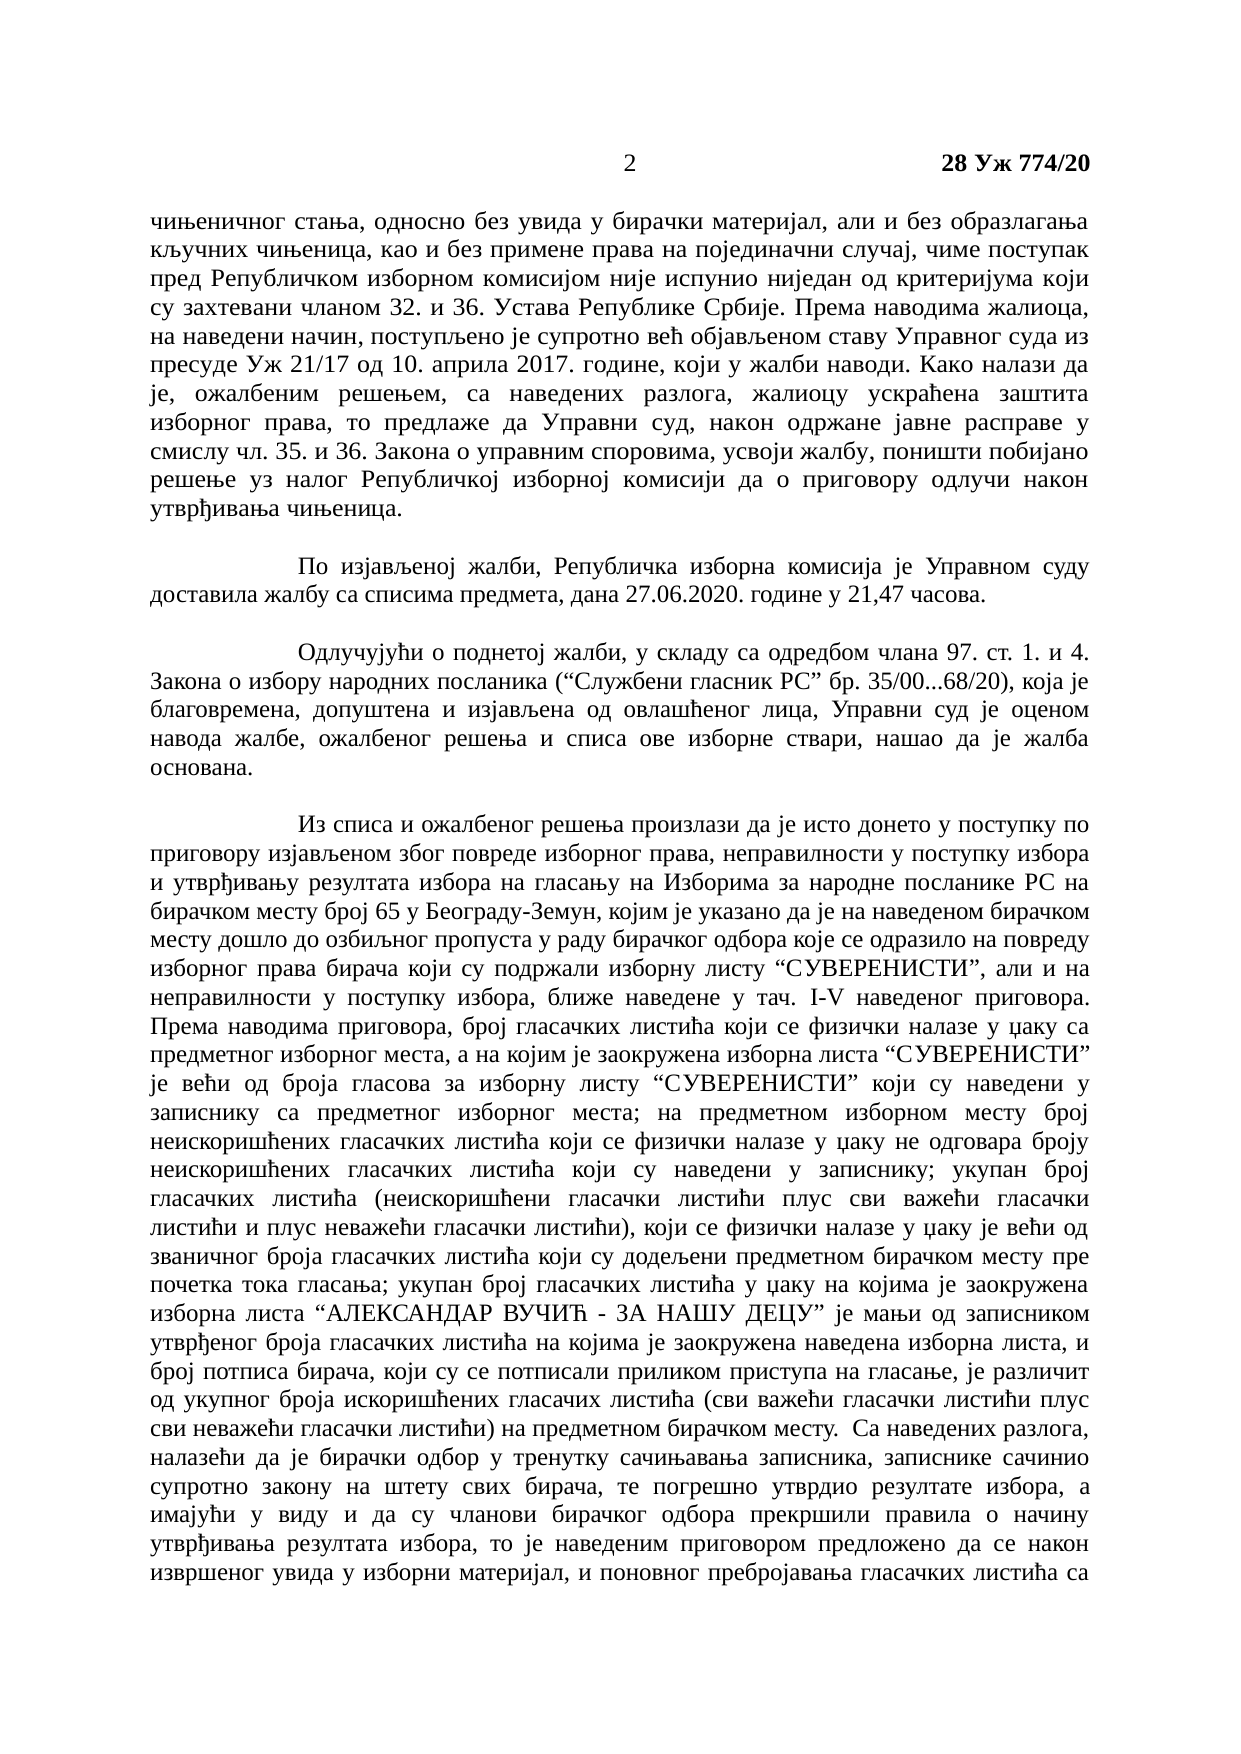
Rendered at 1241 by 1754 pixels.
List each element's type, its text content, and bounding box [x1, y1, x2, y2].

text Из списа и ожалбеног решења произлази да је исто донето у поступку по приговору изјављеном због повреде изборног права, неправилности у поступку избора и утврђивању резултата избора на гласању на Изборима за народне посланике РС на бирачком месту број 65 у Београду-Земун, којим је указано да је на наведеном бирачком месту дошло до озбиљног пропуста у раду бирачког одбора које се одразило на повреду изборног права бирача који су подржали изборну листу “СУВЕРЕНИСТИ”, али и на неправилности у поступку избора, ближе наведене у тач. I-V наведеног приговора. Према наводима приговора, број гласачких листића који се физички налазе у џаку са предметног изборног места, а на којим је заокружена изборна листа “СУВЕРЕНИСТИ” је већи од броја гласова за изборну листу “СУВЕРЕНИСТИ” који су наведени у записнику са предметног изборног места; на предметном изборном месту број неискоришћених гласачких листића који се физички налазе у џаку не одговара броју неискоришћених гласачких листића који су наведени у записнику; укупан број гласачких листића (неискоришћени гласачки листићи плус сви важећи гласачки листићи и плус неважећи гласачки листићи), који се физички налазе у џаку је већи од званичног броја гласачких листића који су додељени предметном бирачком месту пре почетка тока гласања; укупан број гласачких листића у џаку на којима је заокружена изборна листа “АЛЕКСАНДАР ВУЧИЋ - ЗА НАШУ ДЕЦУ” је мањи од записником утврђеног броја гласачких листића на којима је заокружена наведена изборна листа, и број потписа бирача, који су се потписали приликом приступа на гласање, је различит од укупног броја искоришћених гласачих листића (сви важећи гласачки листићи плус сви неважећи гласачки листићи) на предметном бирачком месту. Са наведених разлога, налазећи да је бирачки одбор у тренутку сачињавања записника, записнике сачинио супротно закону на штету свих бирача, те погрешно утврдио резултате избора, а имајући у виду и да су чланови бирачког одбора прекршили правила о начину утврђивања резултата избора, то је наведеним приговором предложено да се након извршеног увида у изборни материјал, и поновног пребројавања гласачких листића са [150, 809, 1090, 1586]
text чињеничног стања, односно без увида у бирачки материјал, али и без образлагања кључних чињеница, као и без примене права на појединачни случај, чиме поступак пред Републичком изборном комисијом није испунио ниједан од критеријума који су захтевани чланом 32. и 36. Устава Републике Србије. Према наводима жалиоца, на наведени начин, поступљено је супротно већ објављеном ставу Управног суда из пресуде Уж 21/17 од 10. априла 2017. године, који у жалби наводи. Како налази да је, ожалбеним решењем, са наведених разлога, жалиоцу ускраћена заштита изборног права, то предлаже да Управни суд, након одржане јавне расправе у смислу чл. 35. и 36. Закона о управним споровима, усвоји жалбу, поништи побијано решење уз налог Републичкој изборној комисији да о приговору одлучи након утврђивања чињеница. [150, 206, 1090, 522]
text Одлучујући о поднетој жалби, у складу са одредбом члана 97. ст. 1. и 4. Закона о избору народних посланика (“Службени гласник РС” бр. 35/00...68/20), која је благовремена, допуштена и изјављена од овлашћеног лица, Управни суд је оценом навода жалбе, ожалбеног решења и списа ове изборне ствари, нашао да је жалба основана. [150, 637, 1090, 781]
text По изјављеној жалби, Републичка изборна комисија је Управном суду доставила жалбу са списима предмета, дана 27.06.2020. године у 21,47 часова. [150, 551, 1090, 608]
